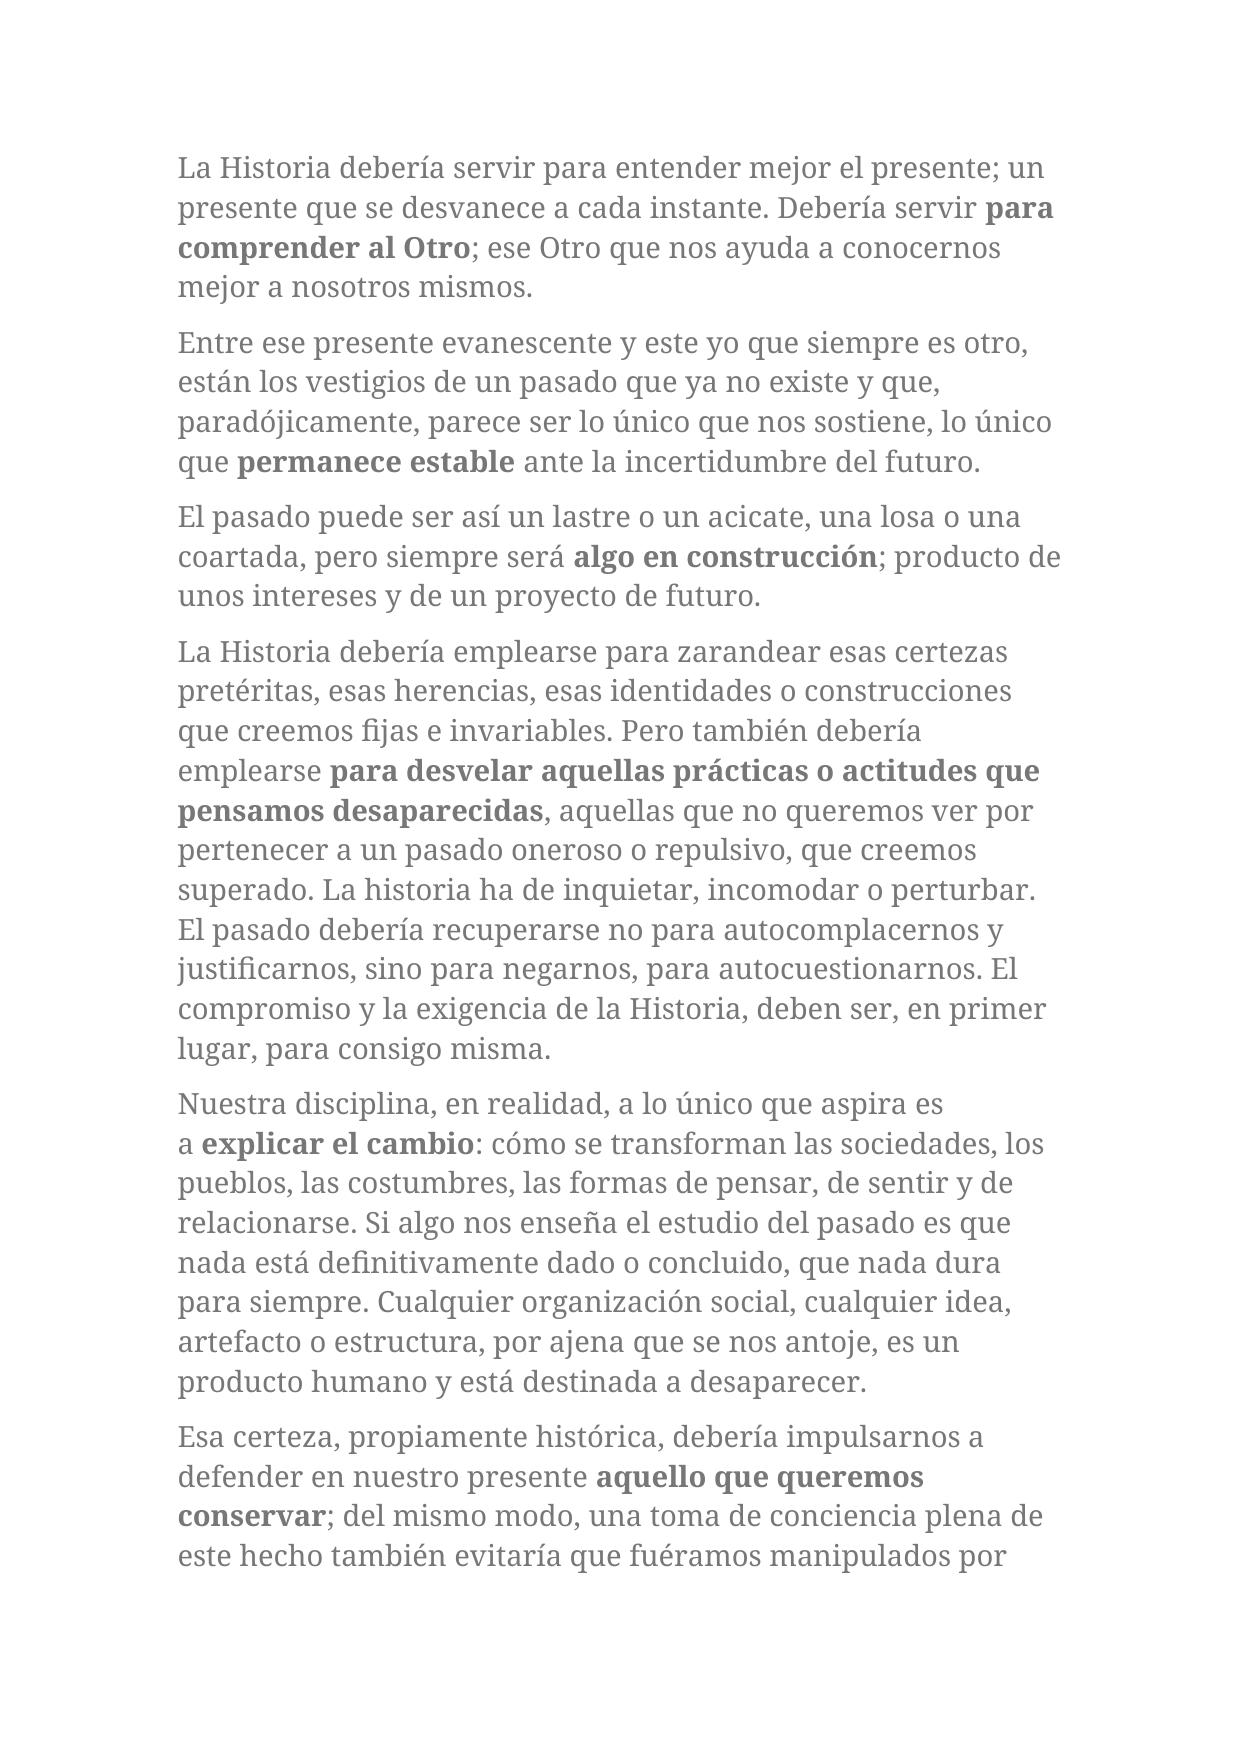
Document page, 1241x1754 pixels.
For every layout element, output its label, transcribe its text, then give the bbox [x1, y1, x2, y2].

text Nuestra disciplina, en realidad, a lo único que aspira es a explicar el cambio: cómo se transforman las sociedades, los pueblos, las costumbres, las formas de pensar, de sentir y de relacionarse. Si algo nos enseña el estudio del pasado es que nada está definitivamente dado o concluido, que nada dura para siempre. Cualquier organización social, cualquier idea, artefacto o estructura, por ajena que se nos antoje, es un producto humano y está destinada a desaparecer. [177, 1083, 1063, 1401]
text La Historia debería emplearse para zarandear esas certezas pretéritas, esas herencias, esas identidades o construcciones que creemos fijas e invariables. Pero también debería emplearse para desvelar aquellas prácticas o actitudes que pensamos desaparecidas, aquellas que no queremos ver por pertenecer a un pasado oneroso o repulsivo, que creemos superado. La historia ha de inquietar, incomodar o perturbar. El pasado debería recuperarse no para autocomplacernos y justificarnos, sino para negarnos, para autocuestionarnos. El compromiso y la exigencia de la Historia, deben ser, en primer lugar, para consigo misma. [177, 631, 1063, 1068]
text Entre ese presente evanescente y este yo que siempre es otro, están los vestigios de un pasado que ya no existe y que, paradójicamente, parece ser lo único que nos sostiene, lo único que permanece estable ante la incertidumbre del futuro. [177, 322, 1063, 481]
text El pasado puede ser así un lastre o un acicate, una losa o una coartada, pero siempre será algo en construcción; producto de unos intereses y de un proyecto de futuro. [177, 496, 1063, 615]
text Esa certeza, propiamente histórica, debería impulsarnos a defender en nuestro presente aquello que queremos conservar; del mismo modo, una toma de conciencia plena de este hecho también evitaría que fuéramos manipulados por [177, 1416, 1063, 1575]
text La Historia debería servir para entender mejor el presente; un presente que se desvanece a cada instante. Debería servir para comprender al Otro; ese Otro que nos ayuda a conocernos mejor a nosotros mismos. [177, 148, 1063, 306]
